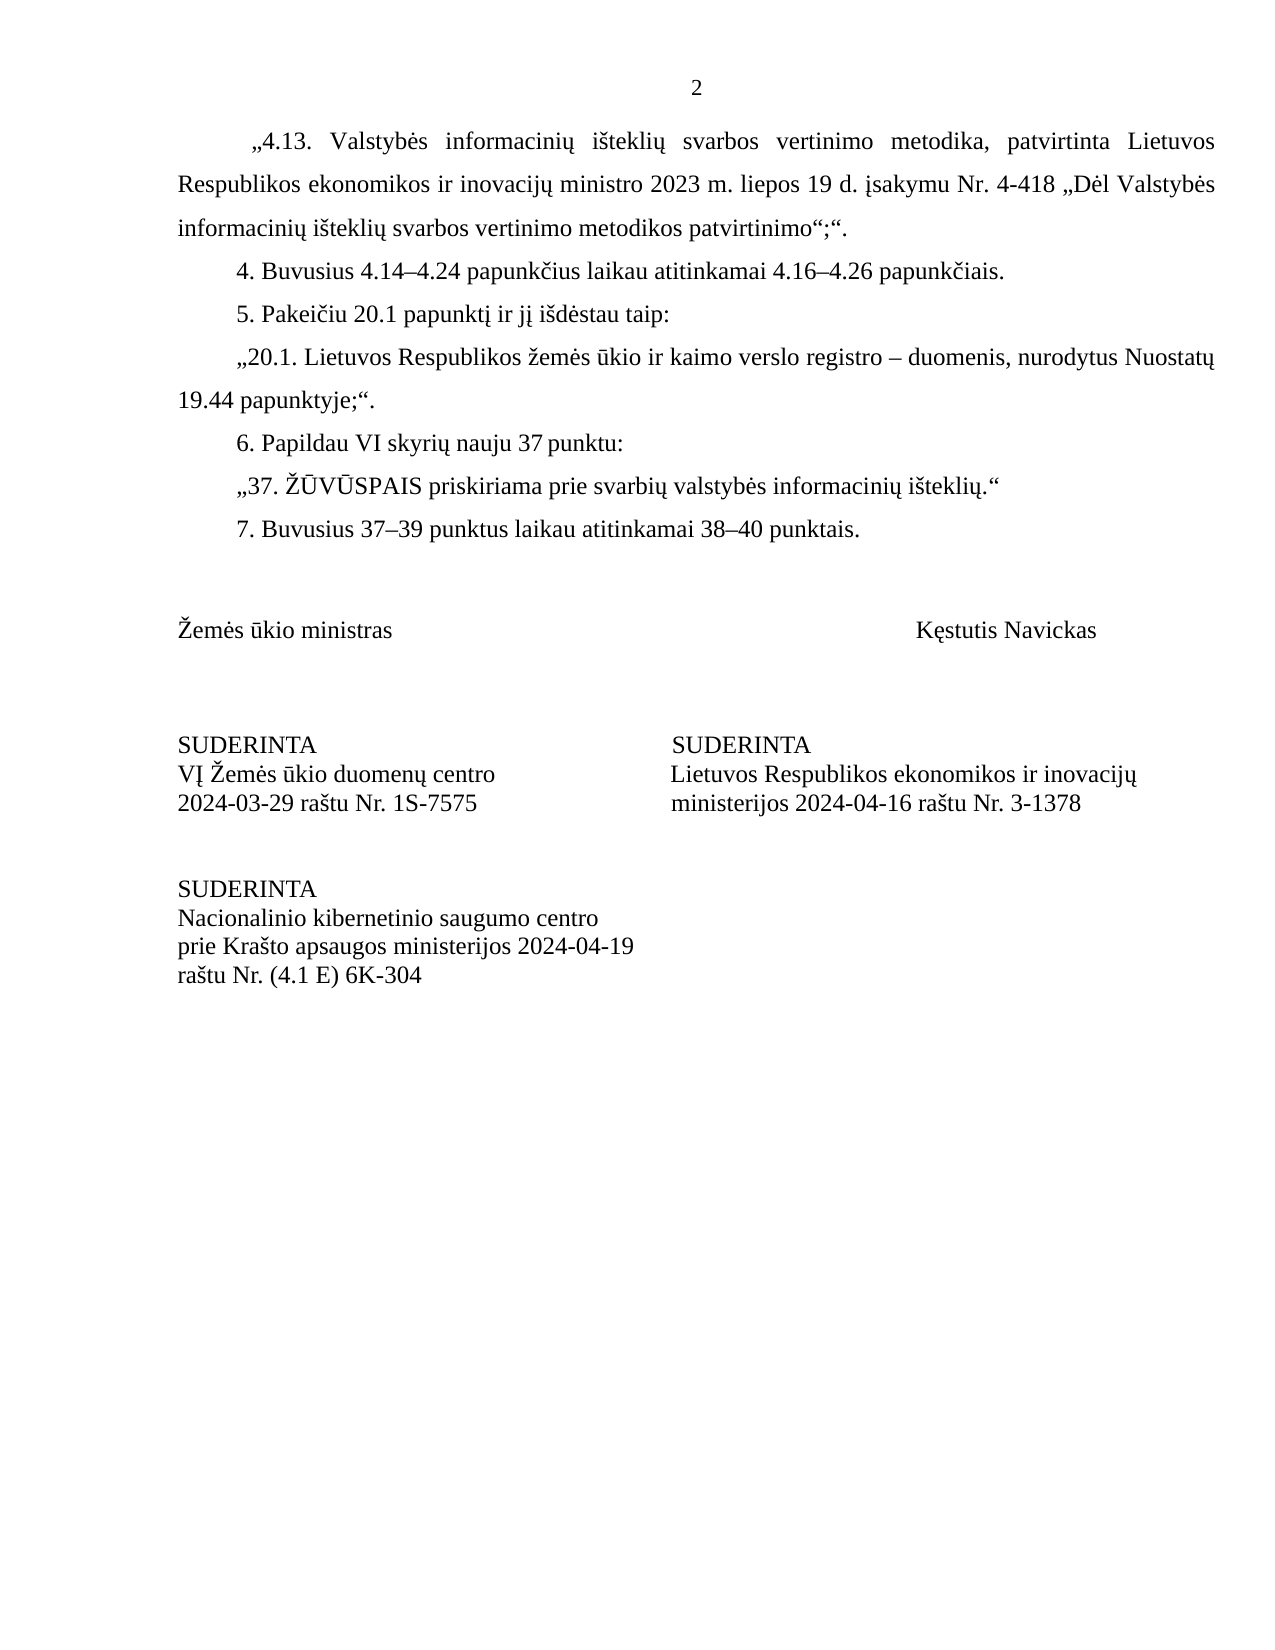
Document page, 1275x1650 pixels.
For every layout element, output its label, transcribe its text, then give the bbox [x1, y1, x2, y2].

text 2024-03-29 raštu Nr. 1S-7575 ministerijos 2024-04-16 raštu Nr. 3-1378 [177, 788, 1216, 816]
text VĮ Žemės ūkio duomenų centro Lietuvos Respublikos ekonomikos ir inovacijų [177, 759, 1216, 788]
text „4.13. Valstybės informacinių išteklių svarbos vertinimo metodika, patvirtinta Lietuvos Respublikos ekonomikos ir inovacijų ministro 2023 m. liepos 19 d. įsakymu Nr. 4-418 „Dėl Valstybės informacinių išteklių svarbos vertinimo metodikos patvirtinimo“;“. [177, 126, 1216, 241]
text „20.1. Lietuvos Respublikos žemės ūkio ir kaimo verslo registro – duomenis, nurodytus Nuostatų 19.44 papunktyje;“. [177, 342, 1216, 414]
text prie Krašto apsaugos ministerijos 2024-04-19 [177, 931, 1216, 960]
text Žemės ūkio ministras Kęstutis Navickas [177, 615, 1216, 644]
text 5. Pakeičiu 20.1 papunktį ir jį išdėstau taip: [177, 299, 1216, 328]
text Nacionalinio kibernetinio saugumo centro [177, 903, 1216, 931]
text „37. ŽŪVŪSPAIS priskiriama prie svarbių valstybės informacinių išteklių.“ [192, 471, 1157, 500]
text raštu Nr. (4.1 E) 6K-304 [177, 960, 1216, 989]
text SUDERINTA SUDERINTA [177, 730, 1216, 759]
text 7. Buvusius 37–39 punktus laikau atitinkamai 38–40 punktais. [192, 514, 1157, 543]
text 6. Papildau VI skyrių nauju 37 punktu: [192, 428, 1157, 457]
text SUDERINTA [177, 874, 1216, 903]
text 4. Buvusius 4.14–4.24 papunkčius laikau atitinkamai 4.16–4.26 papunkčiais. [177, 256, 1216, 284]
